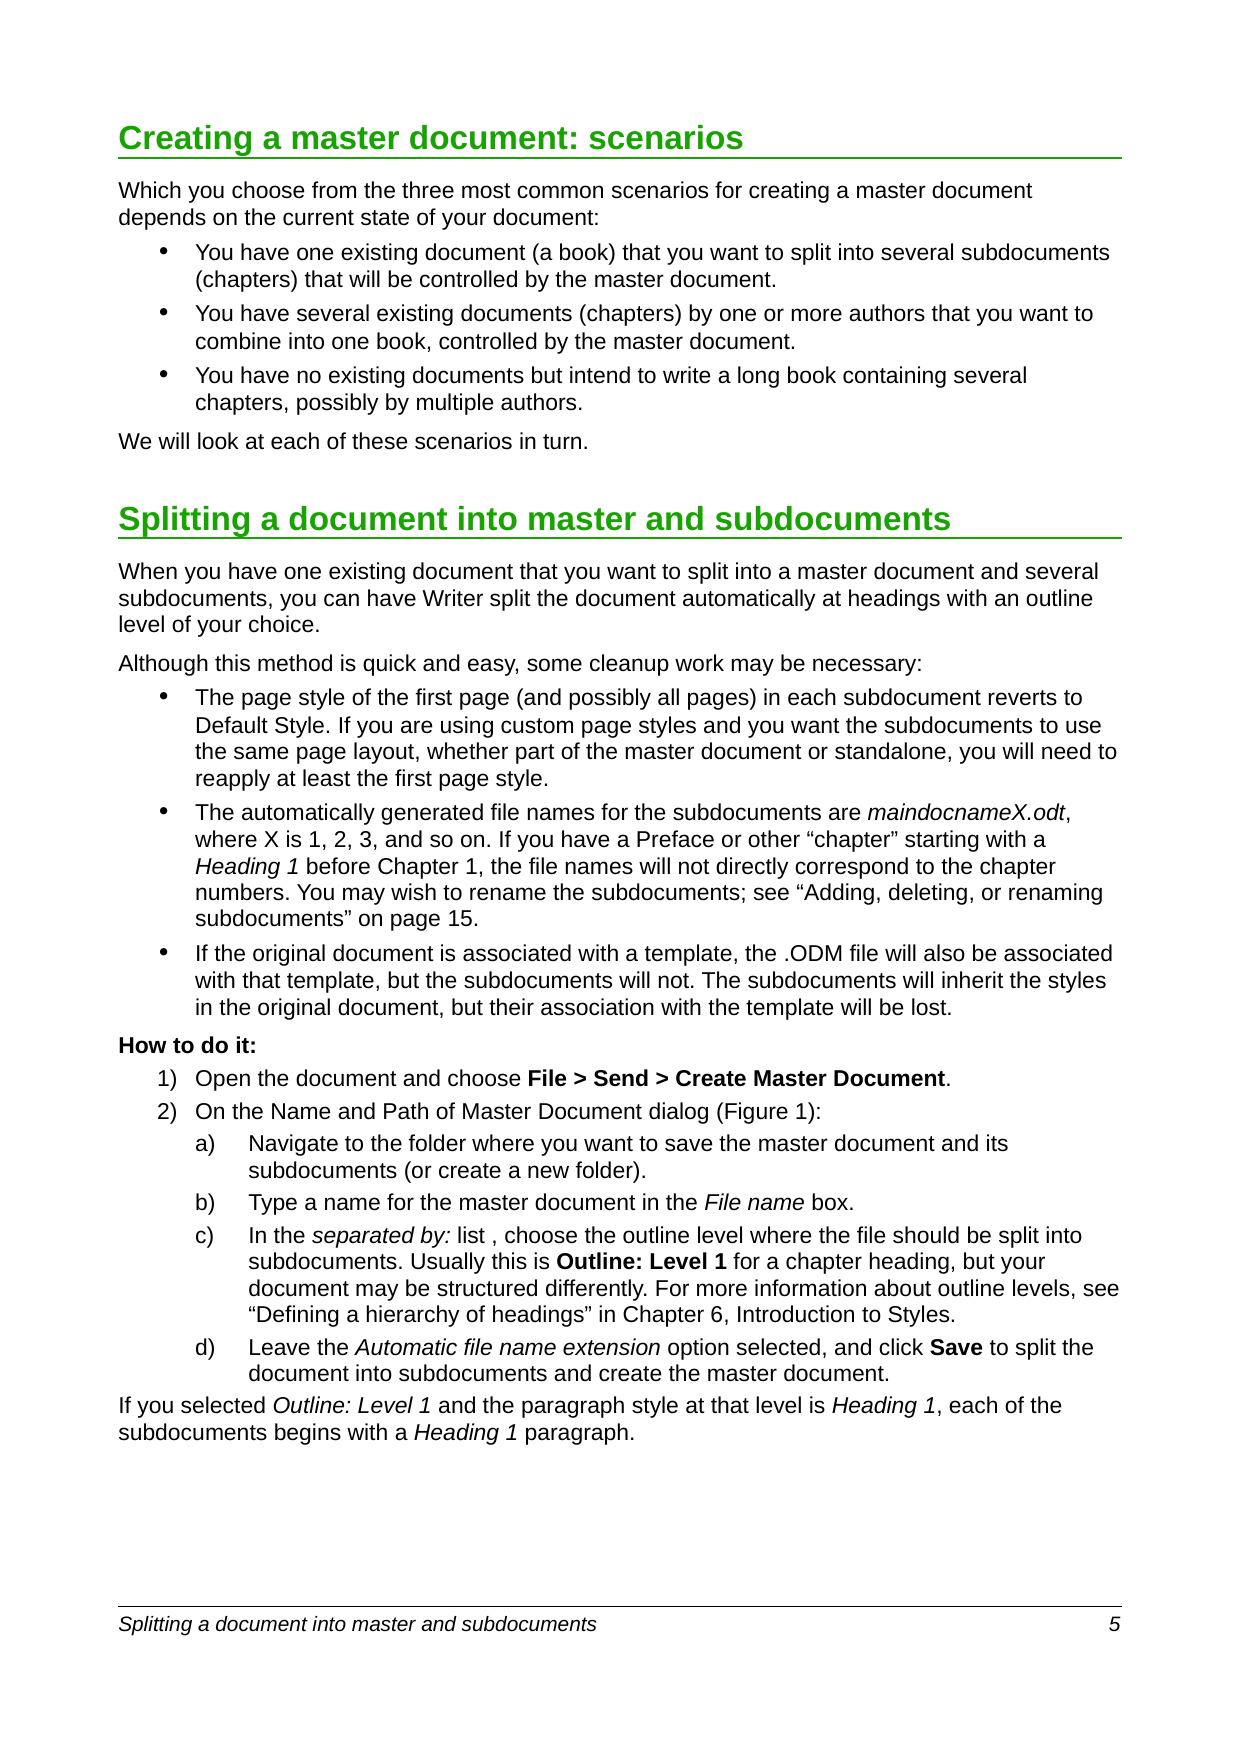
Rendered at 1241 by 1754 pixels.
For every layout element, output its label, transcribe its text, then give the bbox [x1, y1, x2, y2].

list If the original document is associated with a template, the .ODM file will also be associated with that template, but the subdocuments will not. The subdocuments will inherit the styles in the original document, but their association with the template will be lost. [156, 938, 1122, 1020]
subtitle Creating a master document: scenarios [118, 118, 1122, 157]
list You have one existing document (a book) that you want to split into several subdocuments (chapters) that will be controlled by the master document. [156, 237, 1122, 292]
list You have no existing documents but intend to write a long book containing several chapters, possibly by multiple authors. [156, 360, 1122, 416]
list In the separated by: list , choose the outline level where the file should be split into subdocuments. Usually this is Outline: Level 1 for a chapter heading, but your document may be structured differently. For more information about outline levels, see “Defining a hierarchy of headings” in Chapter 6, Introduction to Styles. [195, 1222, 1122, 1327]
list You have several existing documents (chapters) by one or more authors that you want to combine into one book, controlled by the master document. [156, 298, 1122, 354]
text When you have one existing document that you want to split into a master document and several subdocuments, you can have Writer split the document automatically at headings with an outline level of your choice. [118, 558, 1122, 637]
text We will look at each of these scenarios in turn. [118, 428, 1122, 454]
list On the Name and Path of Master Document dialog (Figure 1): [177, 1098, 1122, 1124]
subtitle Splitting a document into master and subdocuments [118, 499, 1122, 537]
list Leave the Automatic file name extension option selected, and click Save to split the document into subdocuments and create the master document. [195, 1333, 1122, 1386]
list The page style of the first page (and possibly all pages) in each subdocument reverts to Default Style. If you are using custom page styles and you want the subdocuments to use the same page layout, whether part of the master document or standalone, you will need to reapply at least the first page style. [156, 683, 1122, 791]
list Navigate to the folder where you want to save the master document and its subdocuments (or create a new folder). [195, 1130, 1122, 1183]
list Type a name for the master document in the File name box. [195, 1189, 1122, 1216]
text If you selected Outline: Level 1 and the paragraph style at that level is Heading 1, each of the subdocuments begins with a Heading 1 paragraph. [118, 1392, 1122, 1445]
list Which you choose from the three most common scenarios for creating a master document depends on the current state of your document: [118, 177, 1122, 230]
list The automatically generated file names for the subdocuments are maindocnameX.odt, where X is 1, 2, 3, and so on. If you have a Preface or other “chapter” starting with a Heading 1 before Chapter 1, the file names will not directly correspond to the chapter numbers. You may wish to rename the subdocuments; see “Adding, deleting, or renaming subdocuments” on page 15. [156, 797, 1122, 932]
list Open the document and choose File > Send > Create Master Document. [177, 1065, 1122, 1091]
list Although this method is quick and easy, some cleanup work may be necessary: [118, 650, 1122, 676]
list How to do it: [118, 1032, 1122, 1058]
